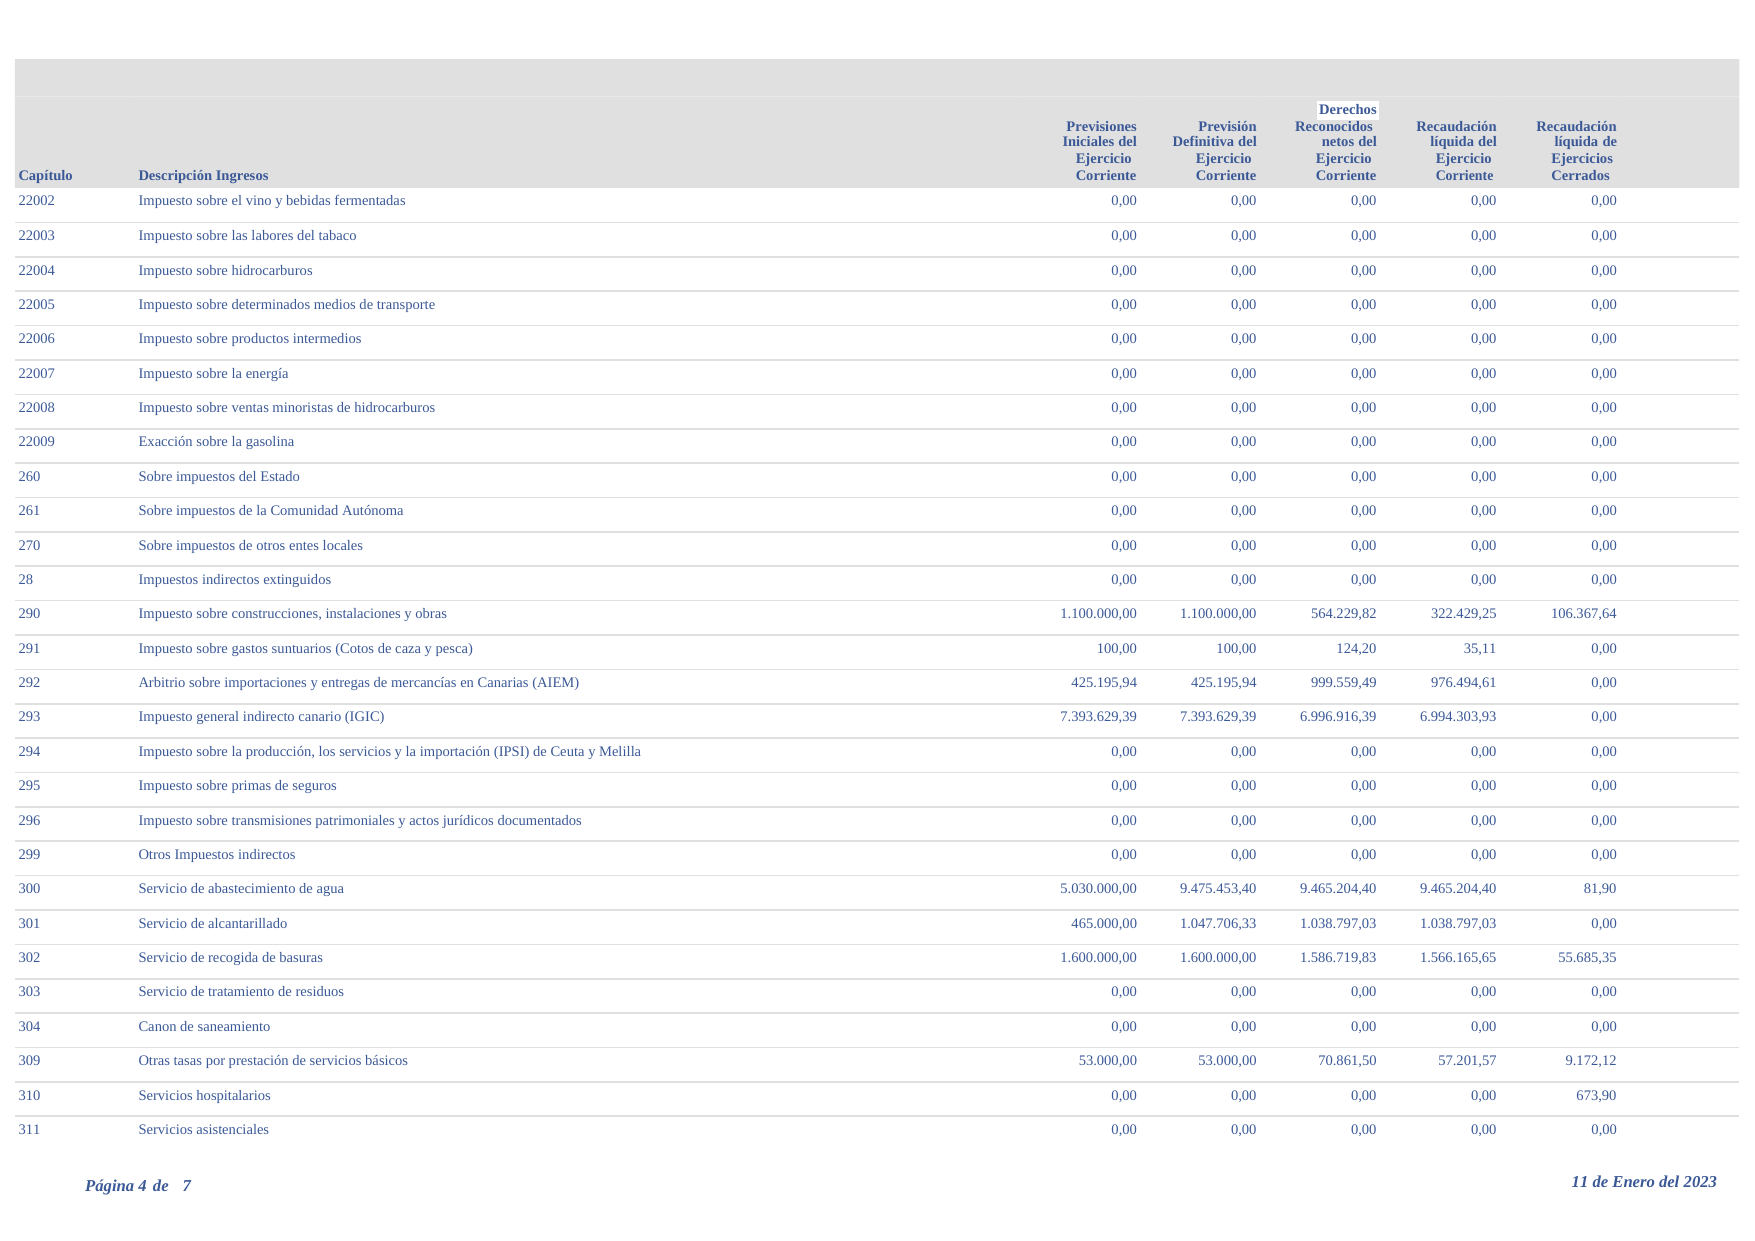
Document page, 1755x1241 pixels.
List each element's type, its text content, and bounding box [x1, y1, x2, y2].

table_cell 0,00 [1516, 739, 1739, 772]
table_cell 292 [15, 670, 105, 703]
table_cell 6.994.303,93 [1396, 705, 1516, 737]
table_cell 0,00 [851, 498, 1154, 531]
table_cell 0,00 [1516, 567, 1739, 600]
table_cell Sobre impuestos de otros entes locales [105, 533, 851, 565]
table_cell 0,00 [1516, 430, 1739, 462]
table_cell Impuesto sobre el vino y bebidas fermentadas [105, 188, 851, 222]
table_cell 1.566.165,65 [1396, 945, 1516, 978]
table_cell 0,00 [1155, 361, 1276, 393]
table_cell 0,00 [1396, 567, 1516, 600]
table_cell 304 [15, 1014, 105, 1047]
table_cell 0,00 [1396, 980, 1516, 1012]
table_cell 0,00 [1396, 223, 1516, 256]
table_cell 270 [15, 533, 105, 565]
table_cell 0,00 [1396, 739, 1516, 772]
table_cell Impuesto sobre la producción, los servicios y la importación (IPSI) de Ceuta y Melilla [105, 739, 851, 772]
table_cell 100,00 [851, 636, 1154, 668]
table_cell 0,00 [1396, 773, 1516, 806]
table_cell Impuesto sobre ventas minoristas de hidrocarburos [105, 395, 851, 428]
table_cell 310 [15, 1083, 105, 1115]
table_cell 0,00 [1155, 464, 1276, 497]
table_cell 1.600.000,00 [1155, 945, 1276, 978]
table_cell 0,00 [851, 808, 1154, 840]
table_cell Servicio de abastecimiento de agua [105, 876, 851, 909]
table_cell 0,00 [1516, 533, 1739, 565]
table_cell 0,00 [1396, 498, 1516, 531]
table_cell 9.475.453,40 [1155, 876, 1276, 909]
table_cell 0,00 [1155, 326, 1276, 359]
table_cell 53.000,00 [1155, 1048, 1276, 1081]
table_cell 0,00 [1516, 1117, 1739, 1146]
table_cell 0,00 [1396, 361, 1516, 393]
table_cell 22006 [15, 326, 105, 359]
table_cell 0,00 [1396, 395, 1516, 428]
table_cell 0,00 [1396, 326, 1516, 359]
table_cell 0,00 [1276, 980, 1396, 1012]
table_cell 0,00 [1396, 464, 1516, 497]
table_cell 0,00 [851, 188, 1154, 222]
table_cell Servicio de tratamiento de residuos [105, 980, 851, 1012]
table_cell 0,00 [851, 533, 1154, 565]
table_cell 0,00 [1276, 1117, 1396, 1146]
table_cell 0,00 [851, 842, 1154, 875]
table_cell 0,00 [851, 980, 1154, 1012]
table_cell 0,00 [1396, 258, 1516, 290]
table_cell Impuesto sobre las labores del tabaco [105, 223, 851, 256]
table_cell 1.586.719,83 [1276, 945, 1396, 978]
table_cell 22004 [15, 258, 105, 290]
table_cell 0,00 [1396, 533, 1516, 565]
table_cell 0,00 [1276, 395, 1396, 428]
table_cell 0,00 [1276, 464, 1396, 497]
table_cell 0,00 [1396, 1117, 1516, 1146]
table_cell 0,00 [1516, 1014, 1739, 1047]
table_cell 0,00 [851, 1117, 1154, 1146]
table_cell 0,00 [1155, 1083, 1276, 1115]
table_cell 1.100.000,00 [1155, 601, 1276, 634]
table_cell 0,00 [1155, 395, 1276, 428]
table_cell 0,00 [1155, 739, 1276, 772]
table_cell 0,00 [851, 430, 1154, 462]
table_cell 7.393.629,39 [851, 705, 1154, 737]
table_cell 0,00 [1516, 773, 1739, 806]
table_cell Servicios asistenciales [105, 1117, 851, 1146]
table_cell 9.465.204,40 [1276, 876, 1396, 909]
table_cell 295 [15, 773, 105, 806]
table_cell 100,00 [1155, 636, 1276, 668]
table_cell 425.195,94 [851, 670, 1154, 703]
table_cell 999.559,49 [1276, 670, 1396, 703]
table_cell Impuestos indirectos extinguidos [105, 567, 851, 600]
table_cell 261 [15, 498, 105, 531]
table_cell 0,00 [851, 223, 1154, 256]
table_cell 0,00 [851, 739, 1154, 772]
table_cell 309 [15, 1048, 105, 1081]
table_cell 425.195,94 [1155, 670, 1276, 703]
table_cell 260 [15, 464, 105, 497]
table_cell 0,00 [1516, 188, 1739, 222]
table_cell 28 [15, 567, 105, 600]
table_cell 0,00 [1155, 773, 1276, 806]
table_cell 0,00 [1516, 980, 1739, 1012]
table_cell Impuesto sobre determinados medios de transporte [105, 292, 851, 325]
table_cell 0,00 [1155, 498, 1276, 531]
table_cell 311 [15, 1117, 105, 1146]
table_cell 0,00 [1276, 808, 1396, 840]
table_cell Impuesto general indirecto canario (IGIC) [105, 705, 851, 737]
table_cell 0,00 [1516, 842, 1739, 875]
table_cell Impuesto sobre productos intermedios [105, 326, 851, 359]
table_cell Servicio de recogida de basuras [105, 945, 851, 978]
table_cell 673,90 [1516, 1083, 1739, 1115]
table_cell 0,00 [1155, 292, 1276, 325]
table_cell Servicios hospitalarios [105, 1083, 851, 1115]
table_cell Canon de saneamiento [105, 1014, 851, 1047]
table_cell 0,00 [1516, 670, 1739, 703]
table_cell 0,00 [1276, 292, 1396, 325]
table_cell 0,00 [1396, 1083, 1516, 1115]
table_cell 0,00 [1276, 188, 1396, 222]
table_cell 0,00 [1516, 223, 1739, 256]
table_cell 0,00 [1155, 533, 1276, 565]
table_cell 0,00 [851, 326, 1154, 359]
table_cell 322.429,25 [1396, 601, 1516, 634]
table_cell 0,00 [1516, 464, 1739, 497]
table_cell 22003 [15, 223, 105, 256]
table_cell 6.996.916,39 [1276, 705, 1396, 737]
table_cell 290 [15, 601, 105, 634]
table_cell 70.861,50 [1276, 1048, 1396, 1081]
table_cell 0,00 [1516, 911, 1739, 943]
table_cell 1.100.000,00 [851, 601, 1154, 634]
table_cell 106.367,64 [1516, 601, 1739, 634]
table_cell 0,00 [851, 395, 1154, 428]
table_cell 0,00 [1276, 533, 1396, 565]
table_cell 55.685,35 [1516, 945, 1739, 978]
table_cell Sobre impuestos de la Comunidad Autónoma [105, 498, 851, 531]
table_cell 0,00 [1155, 980, 1276, 1012]
table_cell 0,00 [1276, 258, 1396, 290]
table_cell 22005 [15, 292, 105, 325]
table_cell 0,00 [1516, 326, 1739, 359]
table_cell 5.030.000,00 [851, 876, 1154, 909]
table_cell Impuesto sobre hidrocarburos [105, 258, 851, 290]
table_cell 294 [15, 739, 105, 772]
table_cell 0,00 [1155, 1014, 1276, 1047]
table_cell 291 [15, 636, 105, 668]
table_cell 22002 [15, 188, 105, 222]
table_cell 0,00 [851, 361, 1154, 393]
table_cell 0,00 [1155, 223, 1276, 256]
table_cell 0,00 [1276, 361, 1396, 393]
table_cell 302 [15, 945, 105, 978]
table_cell 0,00 [1276, 1083, 1396, 1115]
table_cell 0,00 [1516, 705, 1739, 737]
table_cell 0,00 [1276, 326, 1396, 359]
table_cell 7.393.629,39 [1155, 705, 1276, 737]
table_cell 0,00 [851, 464, 1154, 497]
table_cell Servicio de alcantarillado [105, 911, 851, 943]
table_cell 9.465.204,40 [1396, 876, 1516, 909]
table_cell 81,90 [1516, 876, 1739, 909]
table_cell 293 [15, 705, 105, 737]
table_cell 301 [15, 911, 105, 943]
table_cell 1.038.797,03 [1276, 911, 1396, 943]
table_cell 9.172,12 [1516, 1048, 1739, 1081]
table_cell 0,00 [851, 773, 1154, 806]
table_cell 300 [15, 876, 105, 909]
table_cell 0,00 [1155, 258, 1276, 290]
table_cell 564.229,82 [1276, 601, 1396, 634]
table_cell 0,00 [1276, 567, 1396, 600]
table_cell 0,00 [1155, 430, 1276, 462]
table_cell 0,00 [1396, 292, 1516, 325]
table_cell 0,00 [1155, 188, 1276, 222]
table_cell 22008 [15, 395, 105, 428]
table_cell 0,00 [1516, 361, 1739, 393]
table_cell 0,00 [1276, 430, 1396, 462]
table_cell 0,00 [1276, 739, 1396, 772]
table_cell 0,00 [1276, 773, 1396, 806]
table_cell 0,00 [1276, 842, 1396, 875]
table_cell 0,00 [851, 1083, 1154, 1115]
table_cell 0,00 [1396, 842, 1516, 875]
table_cell 976.494,61 [1396, 670, 1516, 703]
table_cell Impuesto sobre construcciones, instalaciones y obras [105, 601, 851, 634]
table_cell 0,00 [1516, 498, 1739, 531]
table_cell 299 [15, 842, 105, 875]
table_cell 0,00 [1276, 1014, 1396, 1047]
table_cell 22007 [15, 361, 105, 393]
table_cell Impuesto sobre gastos suntuarios (Cotos de caza y pesca) [105, 636, 851, 668]
table_cell 53.000,00 [851, 1048, 1154, 1081]
table_cell 0,00 [1155, 1117, 1276, 1146]
table_cell 303 [15, 980, 105, 1012]
table_cell 1.600.000,00 [851, 945, 1154, 978]
table_cell 0,00 [1155, 808, 1276, 840]
table_cell 0,00 [1155, 567, 1276, 600]
table_cell 0,00 [1396, 430, 1516, 462]
table_cell 0,00 [851, 567, 1154, 600]
table_cell 124,20 [1276, 636, 1396, 668]
table_cell 0,00 [851, 258, 1154, 290]
table_cell 0,00 [1516, 258, 1739, 290]
table_cell 465.000,00 [851, 911, 1154, 943]
table_cell Impuesto sobre la energía [105, 361, 851, 393]
table_cell Otras tasas por prestación de servicios básicos [105, 1048, 851, 1081]
table_cell 0,00 [851, 292, 1154, 325]
table_cell 0,00 [851, 1014, 1154, 1047]
table_cell 0,00 [1396, 808, 1516, 840]
table_cell 0,00 [1516, 808, 1739, 840]
table_cell Impuesto sobre primas de seguros [105, 773, 851, 806]
table_cell 0,00 [1396, 188, 1516, 222]
table_cell Sobre impuestos del Estado [105, 464, 851, 497]
table_cell 22009 [15, 430, 105, 462]
table_cell 1.038.797,03 [1396, 911, 1516, 943]
table_cell 0,00 [1516, 395, 1739, 428]
table_cell 0,00 [1276, 498, 1396, 531]
table_cell 0,00 [1516, 636, 1739, 668]
table_cell Arbitrio sobre importaciones y entregas de mercancías en Canarias (AIEM) [105, 670, 851, 703]
table_cell 35,11 [1396, 636, 1516, 668]
table_cell 0,00 [1516, 292, 1739, 325]
table_cell 57.201,57 [1396, 1048, 1516, 1081]
table_cell 0,00 [1155, 842, 1276, 875]
table_cell 0,00 [1396, 1014, 1516, 1047]
table_cell Exacción sobre la gasolina [105, 430, 851, 462]
table_cell Otros Impuestos indirectos [105, 842, 851, 875]
table_cell 0,00 [1276, 223, 1396, 256]
table_cell Impuesto sobre transmisiones patrimoniales y actos jurídicos documentados [105, 808, 851, 840]
table_cell 1.047.706,33 [1155, 911, 1276, 943]
table_cell 296 [15, 808, 105, 840]
